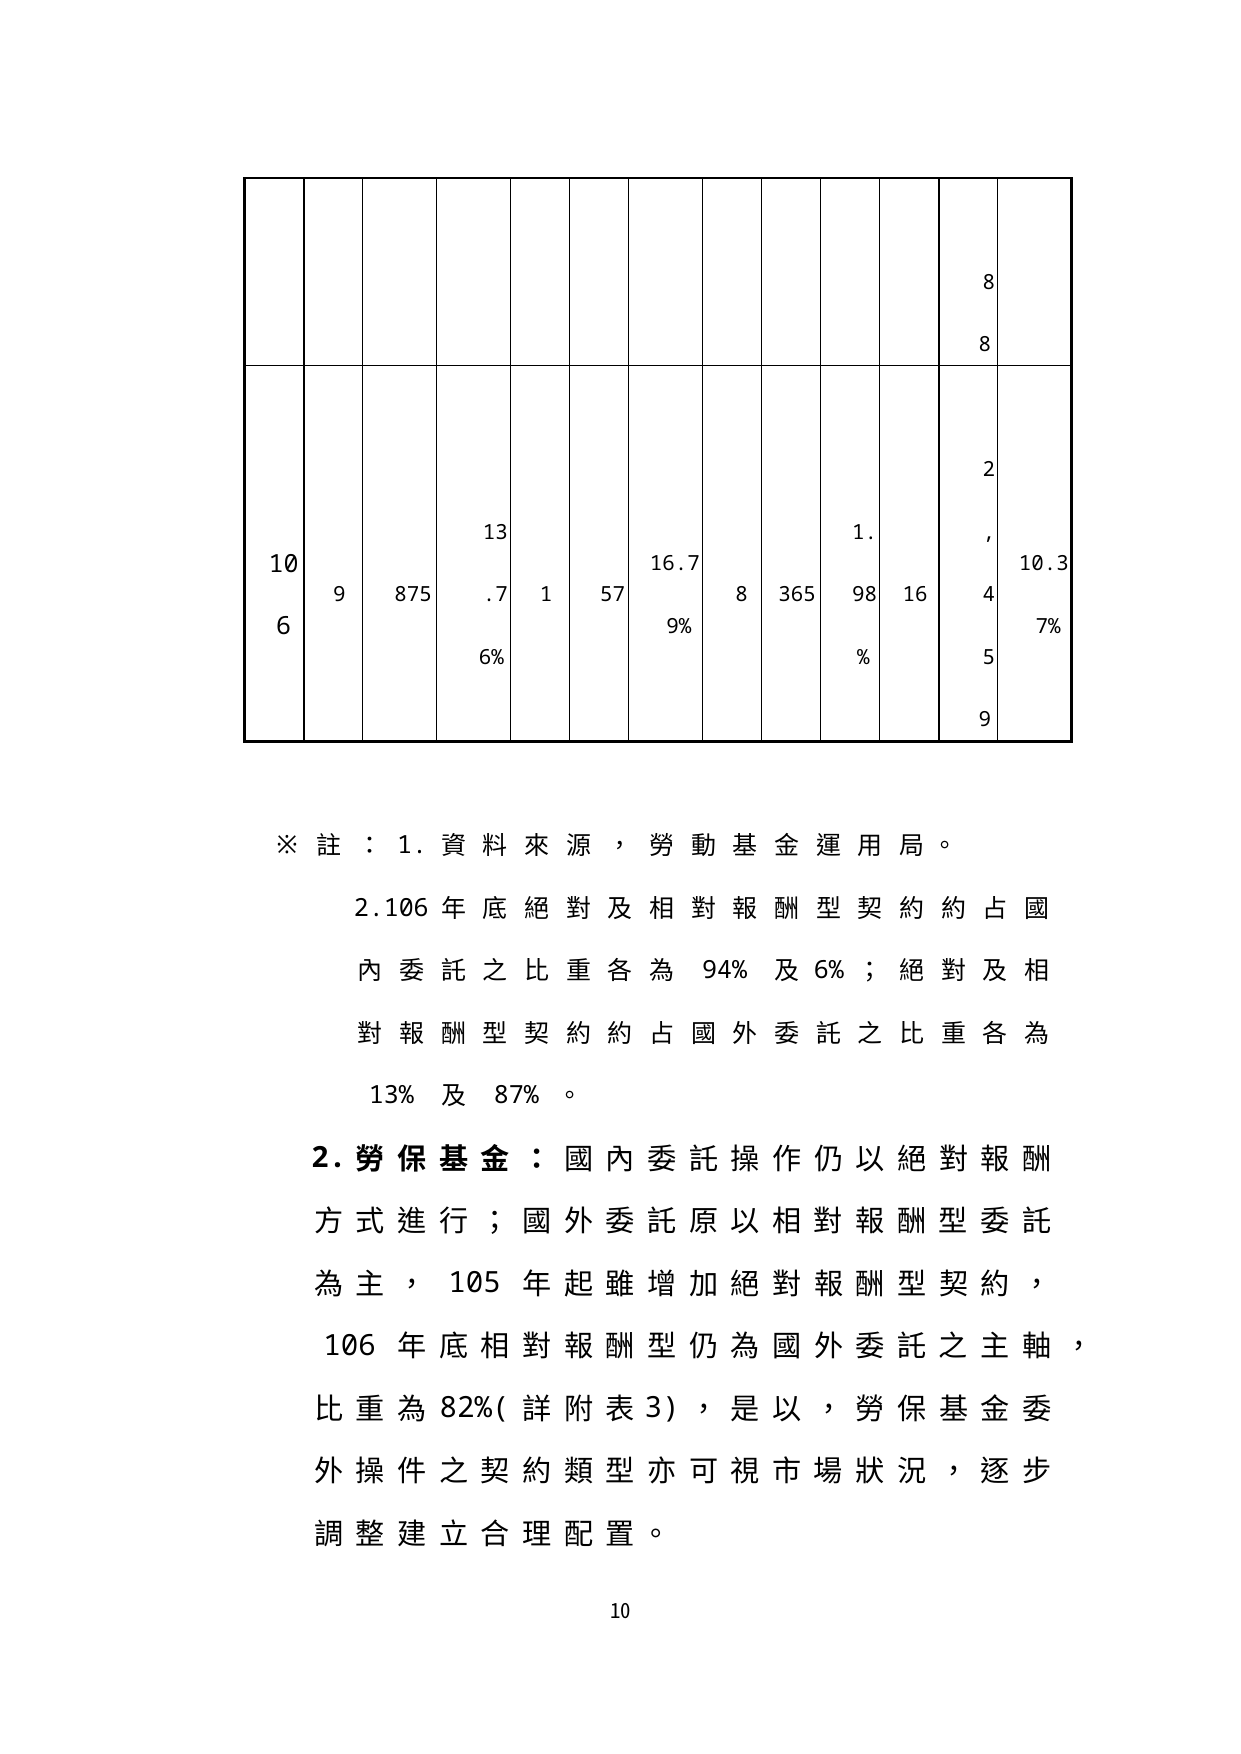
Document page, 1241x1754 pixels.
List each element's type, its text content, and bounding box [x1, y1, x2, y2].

table_cell 2,459 [940, 366, 997, 740]
table_cell [246, 179, 303, 365]
table_cell [998, 179, 1070, 365]
table_cell 365 [762, 366, 820, 740]
table_cell [703, 179, 761, 365]
table_cell 875 [363, 366, 436, 740]
text ※註：1.資料來源，勞動基金運用局。 [242, 802, 1058, 865]
table_cell 13.76% [437, 366, 510, 740]
table_cell 16.79% [629, 366, 702, 740]
table_cell [305, 179, 362, 365]
table_cell 1 [511, 366, 569, 740]
text 2.勞保基金：國內委託操作仍以絕對報酬方式進行；國外委託原以相對報酬型委託為主，105年起雖增加絕對報酬型契約，106年底相對報酬型仍為國外委託之主軸，比重為82%(詳附表3)，是以，勞保基金委外操件之契約類型亦可視市場狀況，逐步調整建立合理配置。 [271, 1115, 1058, 1552]
table_cell 16 [880, 366, 938, 740]
table_cell [880, 179, 938, 365]
table_cell 106 [246, 366, 303, 740]
table_cell 57 [570, 366, 628, 740]
table_cell [821, 179, 879, 365]
table_cell 10.37% [998, 366, 1070, 740]
table_cell [762, 179, 820, 365]
table_cell [629, 179, 702, 365]
table_cell 9 [305, 366, 362, 740]
table_cell [511, 179, 569, 365]
table_cell [570, 179, 628, 365]
text 2.106年底絕對及相對報酬型契約約占國內委託之比重各為94%及6%；絕對及相對報酬型契約約占國外委託之比重各為13%及87%。 [315, 865, 1058, 1115]
table_cell [363, 179, 436, 365]
table_cell 1.98% [821, 366, 879, 740]
table_cell [437, 179, 510, 365]
table_cell 88 [940, 179, 997, 365]
table_cell 8 [703, 366, 761, 740]
